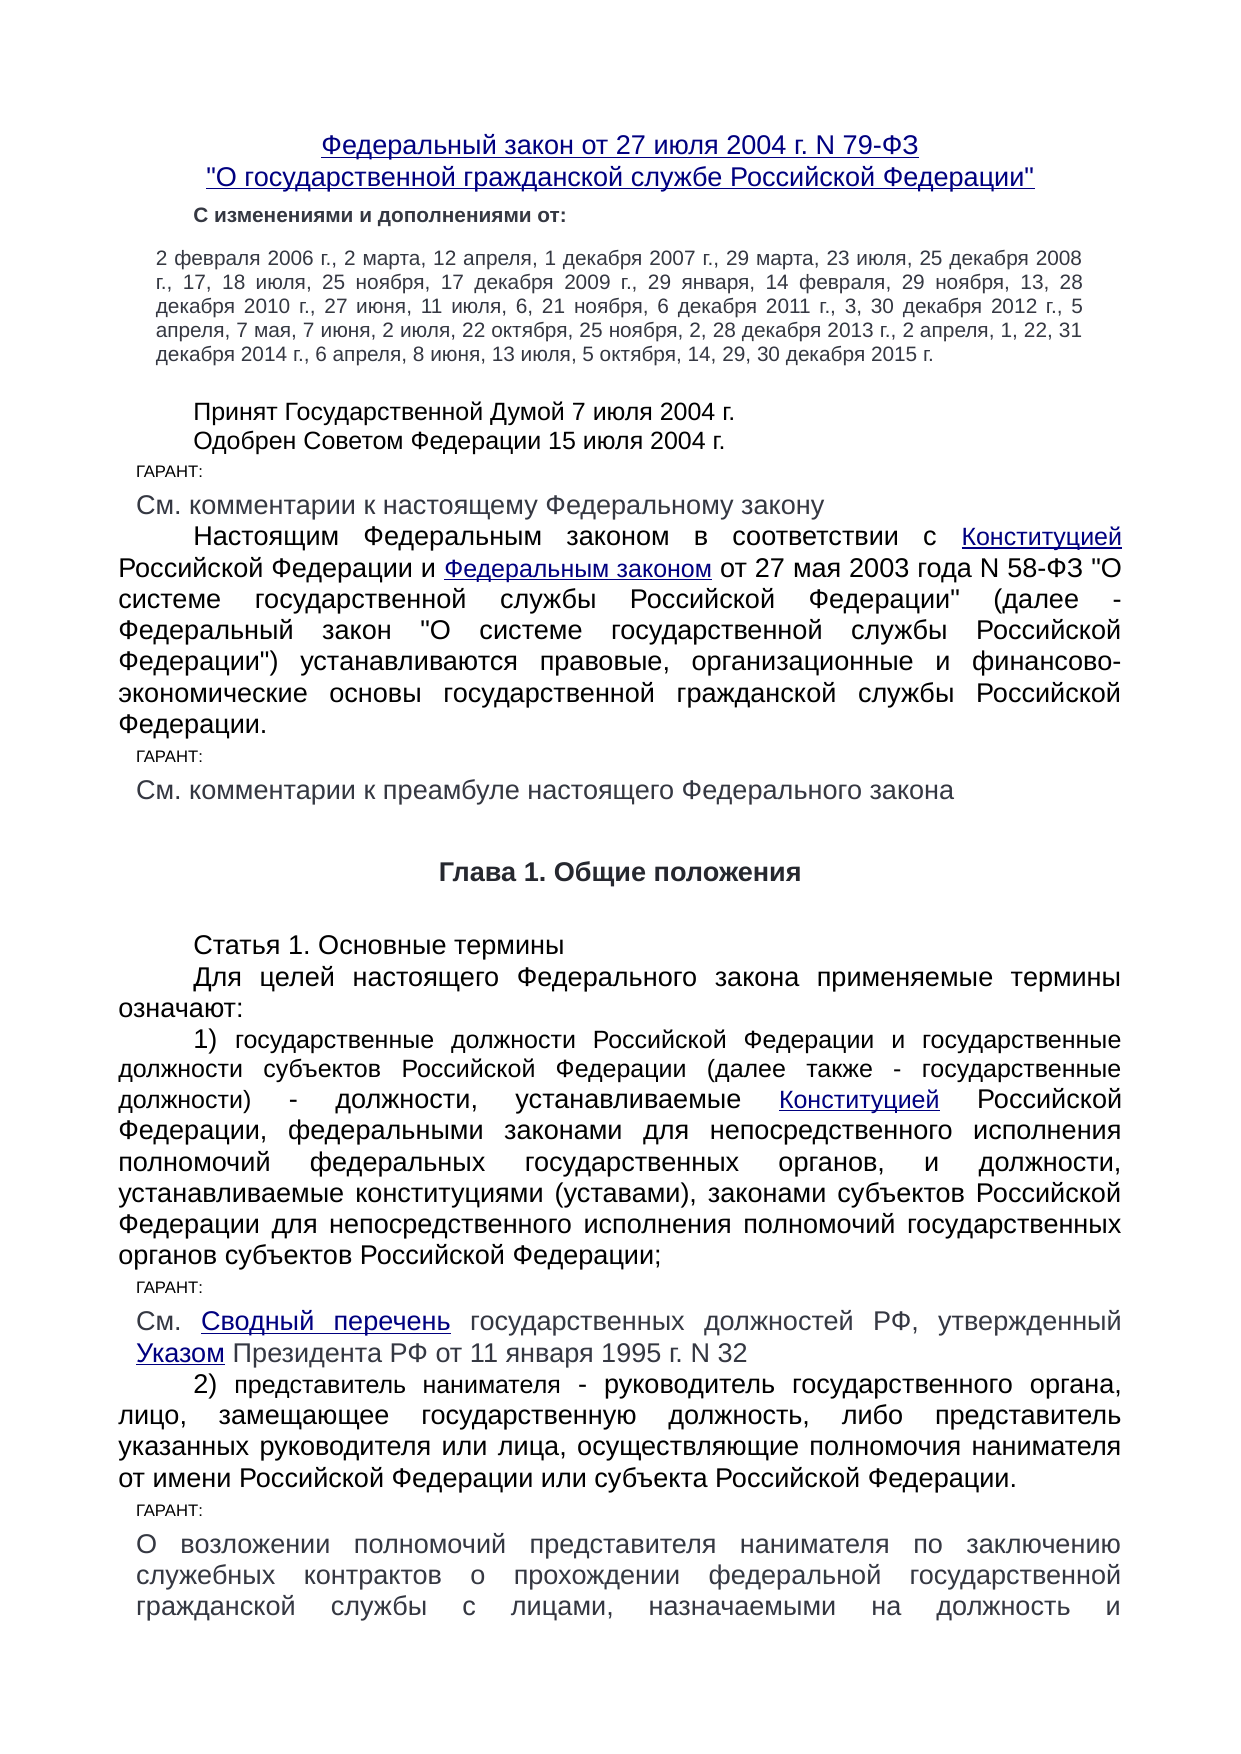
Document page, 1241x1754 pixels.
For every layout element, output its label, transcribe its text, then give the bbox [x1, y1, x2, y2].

subtitle Федеральный закон от 27 июля 2004 г. N 79-ФЗ "О государственной гражданской службе Российской Федерации" [118, 129, 1122, 192]
text См. комментарии к настоящему Федеральному закону [136, 489, 1122, 520]
text Настоящим Федеральным законом в соответствии с Конституцией Российской Федерации и Федеральным законом от 27 мая 2003 года N 58-ФЗ "О системе государственной службы Российской Федерации" (далее - Федеральный закон "О системе государственной службы Российской Федерации") устанавливаются правовые, организационные и финансово-экономические основы государственной гражданской службы Российской Федерации. [118, 520, 1122, 739]
text 1) государственные должности Российской Федерации и государственные должности субъектов Российской Федерации (далее также - государственные должности) - должности, устанавливаемые Конституцией Российской Федерации, федеральными законами для непосредственного исполнения полномочий федеральных государственных органов, и должности, устанавливаемые конституциями (уставами), законами субъектов Российской Федерации для непосредственного исполнения полномочий государственных органов субъектов Российской Федерации; [118, 1023, 1122, 1271]
text Статья 1. Основные термины [193, 929, 1122, 961]
text ГАРАНТ: [136, 1278, 1122, 1297]
text См. Сводный перечень государственных должностей РФ, утвержденный Указом Президента РФ от 11 января 1995 г. N 32 [136, 1305, 1122, 1368]
text См. комментарии к преамбуле настоящего Федерального закона [136, 774, 1122, 805]
text ГАРАНТ: [136, 747, 1122, 766]
text 2 февраля 2006 г., 2 марта, 12 апреля, 1 декабря 2007 г., 29 марта, 23 июля, 25 декабря 2008 г., 17, 18 июля, 25 ноября, 17 декабря 2009 г., 29 января, 14 февраля, 29 ноября, 13, 28 декабря 2010 г., 27 июня, 11 июля, 6, 21 ноября, 6 декабря 2011 г., 3, 30 декабря 2012 г., 5 апреля, 7 мая, 7 июня, 2 июля, 22 октября, 25 ноября, 2, 28 декабря 2013 г., 2 апреля, 1, 22, 31 декабря 2014 г., 6 апреля, 8 июня, 13 июля, 5 октября, 14, 29, 30 декабря 2015 г. [156, 246, 1084, 366]
text ГАРАНТ: [136, 1501, 1122, 1520]
text Одобрен Советом Федерации 15 июля 2004 г. [118, 426, 1122, 454]
text 2) представитель нанимателя - руководитель государственного органа, лицо, замещающее государственную должность, либо представитель указанных руководителя или лица, осуществляющие полномочия нанимателя от имени Российской Федерации или субъекта Российской Федерации. [118, 1368, 1122, 1493]
text С изменениями и дополнениями от: [118, 203, 1122, 227]
subtitle Глава 1. Общие положения [118, 856, 1122, 887]
text Принят Государственной Думой 7 июля 2004 г. [118, 397, 1122, 426]
text Для целей настоящего Федерального закона применяемые термины означают: [118, 961, 1122, 1023]
text ГАРАНТ: [136, 462, 1122, 481]
text О возложении полномочий представителя нанимателя по заключению служебных контрактов о прохождении федеральной государственной гражданской службы с лицами, назначаемыми на должность и [136, 1528, 1122, 1621]
